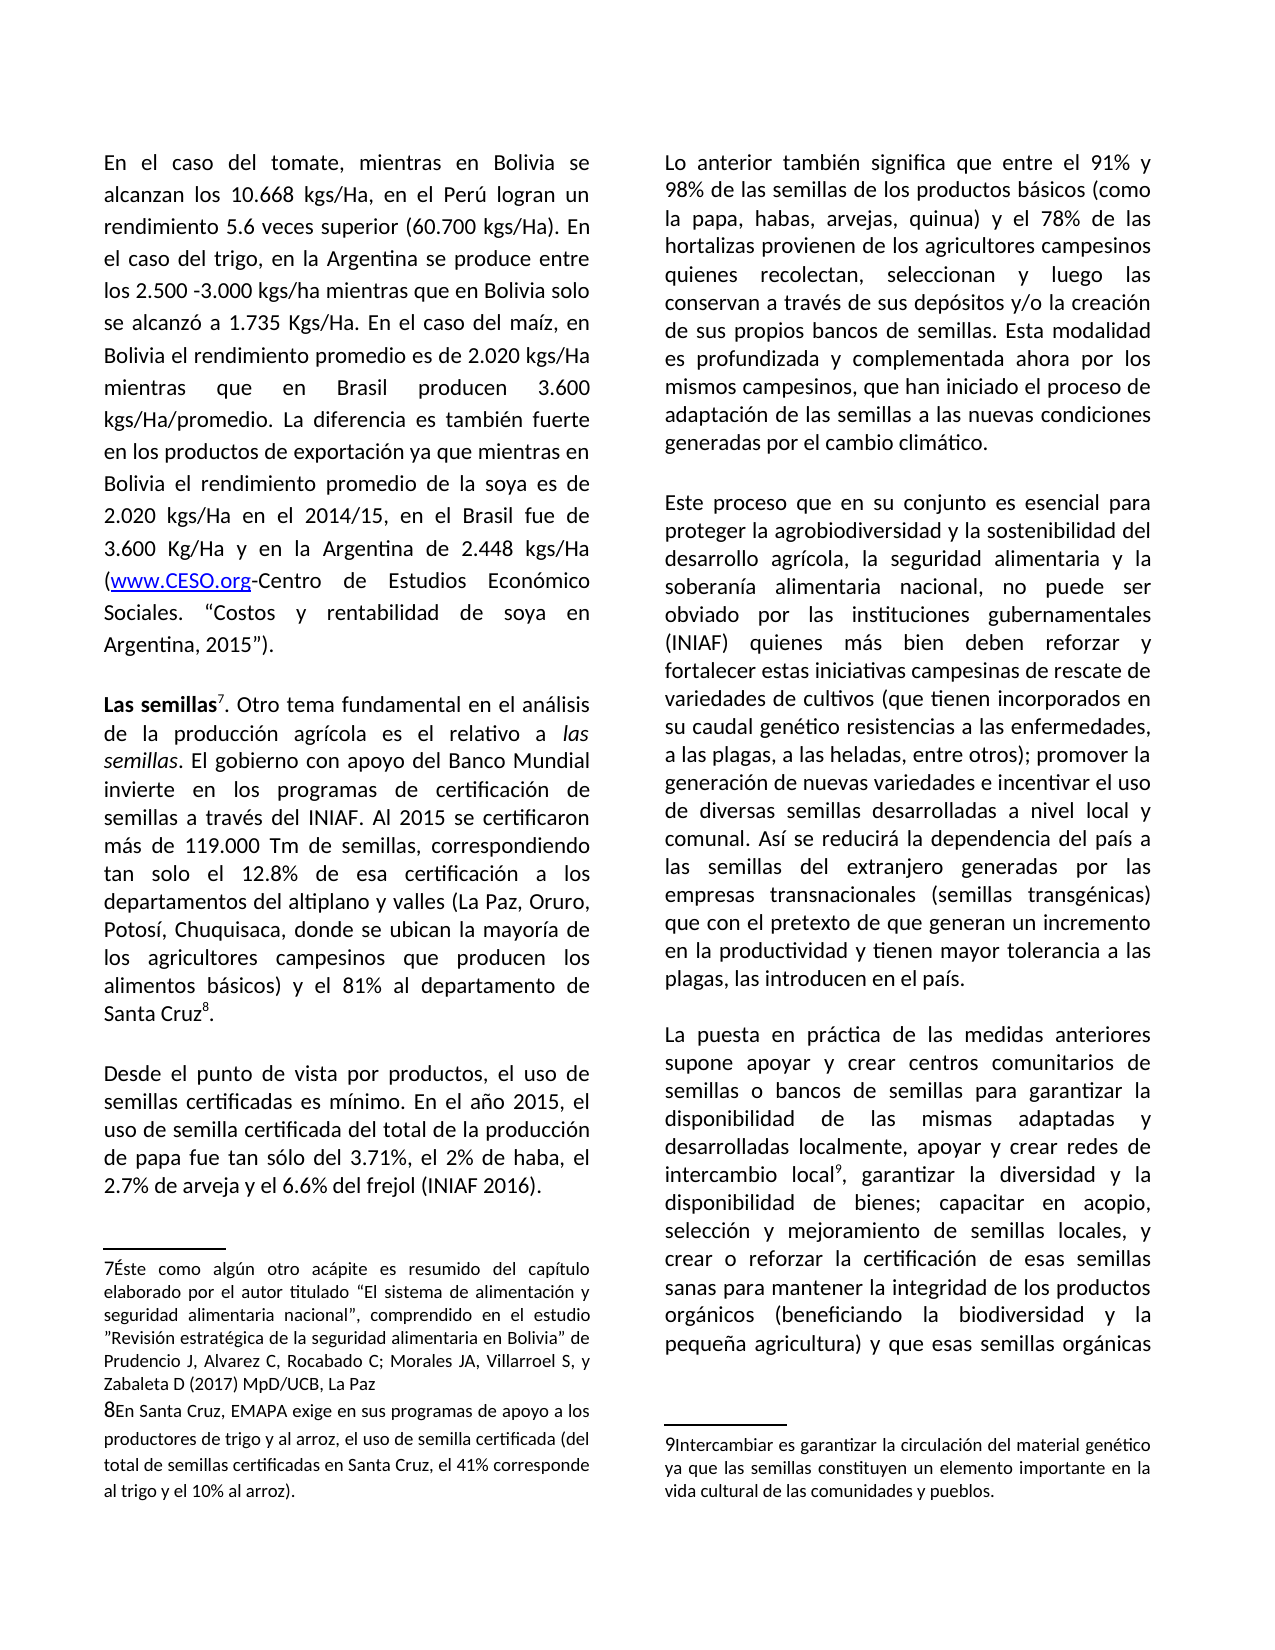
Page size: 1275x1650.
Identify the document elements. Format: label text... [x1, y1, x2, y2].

text Desde el punto de vista por productos, el uso de semillas certificadas es mínimo. En el año 2015, el uso de semilla certificada del total de la producción de papa fue tan sólo del 3.71%, el 2% de haba, el 2.7% de arveja y el 6.6% del frejol (INIAF 2016). [103, 1059, 591, 1199]
text Intercambiar es garantizar la circulación del material genético ya que las semillas constituyen un elemento importante en la vida cultural de las comunidades y pueblos. [664, 1431, 1152, 1502]
text Éste como algún otro acápite es resumido del capítulo elaborado por el autor titulado “El sistema de alimentación y seguridad alimentaria nacional”, comprendido en el estudio ”Revisión estratégica de la seguridad alimentaria en Bolivia” de Prudencio J, Alvarez C, Rocabado C; Morales JA, Villarroel S, y Zabaleta D (2017) MpD/UCB, La Paz [103, 1255, 591, 1395]
text La puesta en práctica de las medidas anteriores supone apoyar y crear centros comunitarios de semillas o bancos de semillas para garantizar la disponibilidad de las mismas adaptadas y desarrolladas localmente, apoyar y crear redes de intercambio local, garantizar la diversidad y la disponibilidad de bienes; capacitar en acopio, selección y mejoramiento de semillas locales, y crear o reforzar la certificación de esas semillas sanas para mantener la integridad de los productos orgánicos (beneficiando la biodiversidad y la pequeña agricultura) y que esas semillas orgánicas [664, 1020, 1152, 1357]
text Las semillas. Otro tema fundamental en el análisis de la producción agrícola es el relativo a las semillas. El gobierno con apoyo del Banco Mundial invierte en los programas de certificación de semillas a través del INIAF. Al 2015 se certificaron más de 119.000 Tm de semillas, correspondiendo tan solo el 12.8% de esa certificación a los departamentos del altiplano y valles (La Paz, Oruro, Potosí, Chuquisaca, donde se ubican la mayoría de los agricultores campesinos que producen los alimentos básicos) y el 81% al departamento de Santa Cruz. [103, 691, 591, 1027]
text En el caso del tomate, mientras en Bolivia se alcanzan los 10.668 kgs/Ha, en el Perú logran un rendimiento 5.6 veces superior (60.700 kgs/Ha). En el caso del trigo, en la Argentina se produce entre los 2.500 -3.000 kgs/ha mientras que en Bolivia solo se alcanzó a 1.735 Kgs/Ha. En el caso del maíz, en Bolivia el rendimiento promedio es de 2.020 kgs/Ha mientras que en Brasil producen 3.600 kgs/Ha/promedio. La diferencia es también fuerte en los productos de exportación ya que mientras en Bolivia el rendimiento promedio de la soya es de 2.020 kgs/Ha en el 2014/15, en el Brasil fue de 3.600 Kg/Ha y en la Argentina de 2.448 kgs/Ha (www.CESO.org-Centro de Estudios Económico Sociales. “Costos y rentabilidad de soya en Argentina, 2015”). [103, 148, 591, 658]
text Lo anterior también significa que entre el 91% y 98% de las semillas de los productos básicos (como la papa, habas, arvejas, quinua) y el 78% de las hortalizas provienen de los agricultores campesinos quienes recolectan, seleccionan y luego las conservan a través de sus depósitos y/o la creación de sus propios bancos de semillas. Esta modalidad es profundizada y complementada ahora por los mismos campesinos, que han iniciado el proceso de adaptación de las semillas a las nuevas condiciones generadas por el cambio climático. [664, 148, 1152, 456]
text Este proceso que en su conjunto es esencial para proteger la agrobiodiversidad y la sostenibilidad del desarrollo agrícola, la seguridad alimentaria y la soberanía alimentaria nacional, no puede ser obviado por las instituciones gubernamentales (INIAF) quienes más bien deben reforzar y fortalecer estas iniciativas campesinas de rescate de variedades de cultivos (que tienen incorporados en su caudal genético resistencias a las enfermedades, a las plagas, a las heladas, entre otros); promover la generación de nuevas variedades e incentivar el uso de diversas semillas desarrolladas a nivel local y comunal. Así se reducirá la dependencia del país a las semillas del extranjero generadas por las empresas transnacionales (semillas transgénicas) que con el pretexto de que generan un incremento en la productividad y tienen mayor tolerancia a las plagas, las introducen en el país. [664, 488, 1152, 992]
text En Santa Cruz, EMAPA exige en sus programas de apoyo a los productores de trigo y al arroz, el uso de semilla certificada (del total de semillas certificadas en Santa Cruz, el 41% corresponde al trigo y el 10% al arroz). [103, 1395, 591, 1502]
